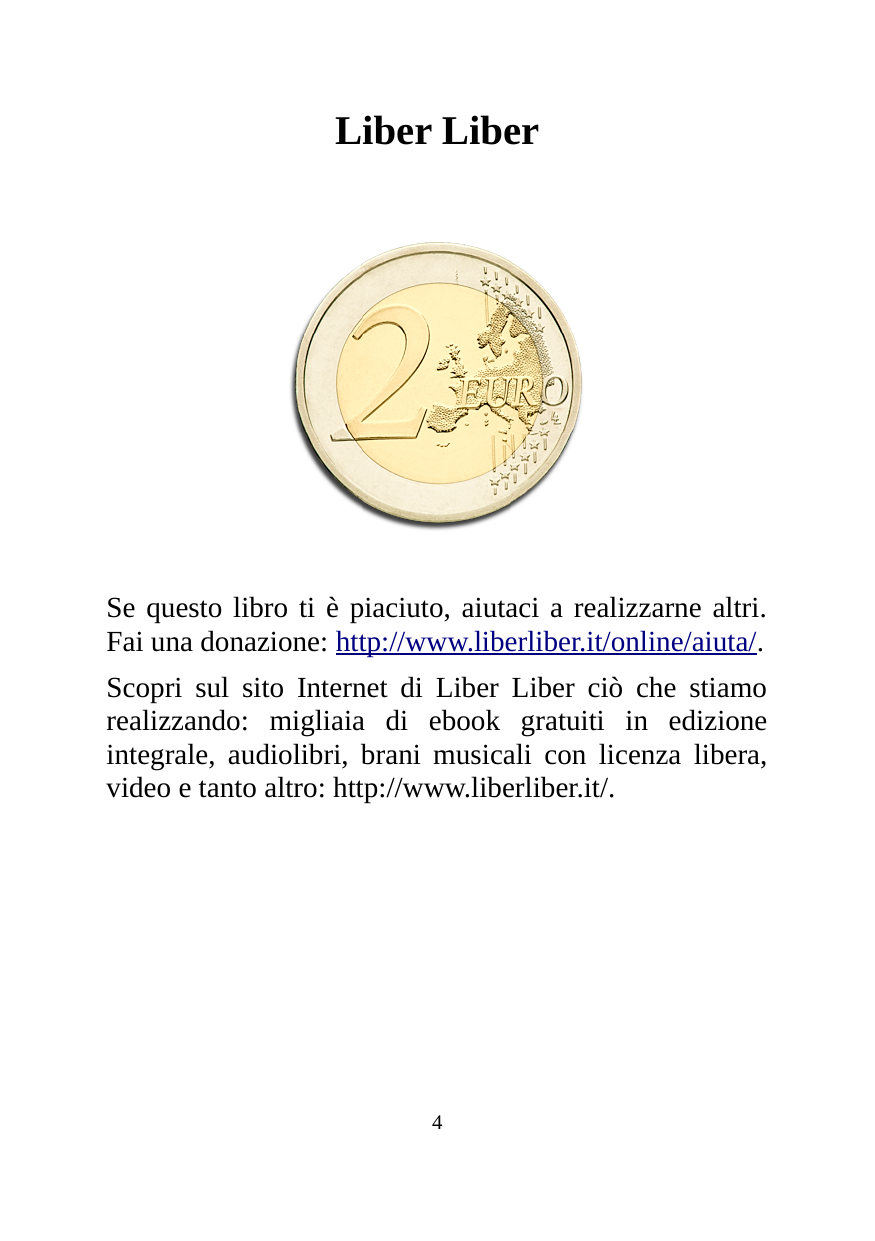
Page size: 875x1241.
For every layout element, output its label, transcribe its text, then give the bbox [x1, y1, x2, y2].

text Se questo libro ti è piaciuto, aiutaci a realizzarne altri. Fai una donazione: http://www.liberliber.it/online/aiuta/. [106, 590, 768, 657]
subtitle Liber Liber [106, 106, 768, 153]
text Scopri sul sito Internet di Liber Liber ciò che stiamo realizzando: migliaia di ebook gratuiti in edizione integrale, audiolibri, brani musicali con licenza libera, video e tanto altro: http://www.liberliber.it/. [106, 670, 768, 804]
picture [289, 236, 585, 532]
